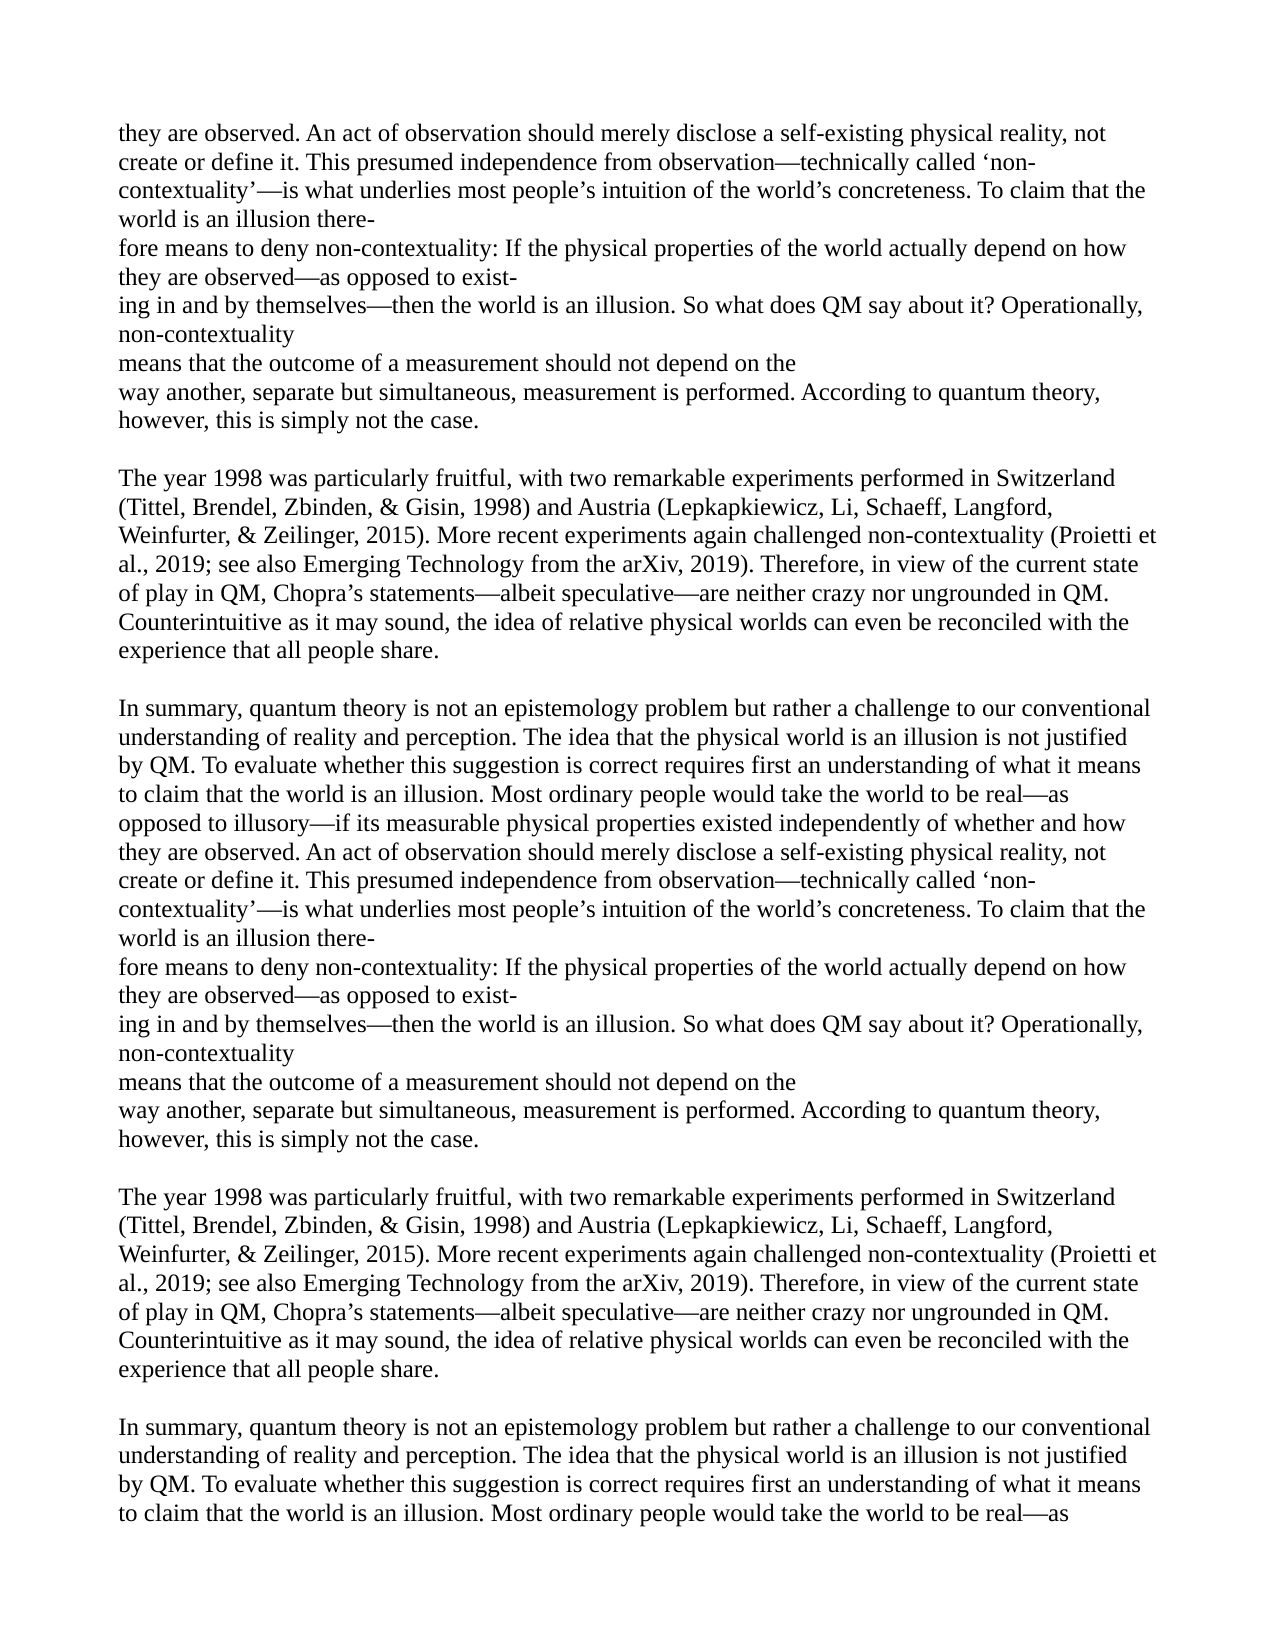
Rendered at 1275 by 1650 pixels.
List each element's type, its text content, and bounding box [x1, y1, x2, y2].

text way another, separate but simultaneous, measurement is performed. According to quantum theory, however, this is simply not the case. [118, 377, 1157, 434]
text The year 1998 was particularly fruitful, with two remarkable experiments performed in Switzerland (Tittel, Brendel, Zbinden, & Gisin, 1998) and Austria (Lepkapkiewicz, Li, Schaeff, Langford, Weinfurter, & Zeilinger, 2015). More recent experiments again challenged non-contextuality (Proietti et al., 2019; see also Emerging Technology from the arXiv, 2019). Therefore, in view of the current state of play in QM, Chopra’s statements—albeit speculative—are neither crazy nor ungrounded in QM. Counterintuitive as it may sound, the idea of relative physical worlds can even be reconciled with the experience that all people share. [118, 463, 1157, 664]
text they are observed. An act of observation should merely disclose a self-existing physical reality, not create or define it. This presumed independence from observation—technically called ‘non-contextuality’—is what underlies most people’s intuition of the world’s concreteness. To claim that the world is an illusion there- [118, 118, 1157, 233]
text In summary, quantum theory is not an epistemology problem but rather a challenge to our conventional understanding of reality and perception. The idea that the physical world is an illusion is not justified by QM. To evaluate whether this suggestion is correct requires first an understanding of what it means to claim that the world is an illusion. Most ordinary people would take the world to be real—as [118, 1412, 1157, 1527]
text means that the outcome of a measurement should not depend on the [118, 348, 1157, 377]
text means that the outcome of a measurement should not depend on the [118, 1067, 1157, 1096]
text In summary, quantum theory is not an epistemology problem but rather a challenge to our conventional understanding of reality and perception. The idea that the physical world is an illusion is not justified by QM. To evaluate whether this suggestion is correct requires first an understanding of what it means to claim that the world is an illusion. Most ordinary people would take the world to be real—as opposed to illusory—if its measurable physical properties existed independently of whether and how they are observed. An act of observation should merely disclose a self-existing physical reality, not create or define it. This presumed independence from observation—technically called ‘non-contextuality’—is what underlies most people’s intuition of the world’s concreteness. To claim that the world is an illusion there- [118, 693, 1157, 952]
text fore means to deny non-contextuality: If the physical properties of the world actually depend on how they are observed—as opposed to exist- [118, 952, 1157, 1009]
text ing in and by themselves—then the world is an illusion. So what does QM say about it? Operationally, non-contextuality [118, 1009, 1157, 1067]
text way another, separate but simultaneous, measurement is performed. According to quantum theory, however, this is simply not the case. [118, 1096, 1157, 1153]
text The year 1998 was particularly fruitful, with two remarkable experiments performed in Switzerland (Tittel, Brendel, Zbinden, & Gisin, 1998) and Austria (Lepkapkiewicz, Li, Schaeff, Langford, Weinfurter, & Zeilinger, 2015). More recent experiments again challenged non-contextuality (Proietti et al., 2019; see also Emerging Technology from the arXiv, 2019). Therefore, in view of the current state of play in QM, Chopra’s statements—albeit speculative—are neither crazy nor ungrounded in QM. Counterintuitive as it may sound, the idea of relative physical worlds can even be reconciled with the experience that all people share. [118, 1182, 1157, 1383]
text ing in and by themselves—then the world is an illusion. So what does QM say about it? Operationally, non-contextuality [118, 291, 1157, 348]
text fore means to deny non-contextuality: If the physical properties of the world actually depend on how they are observed—as opposed to exist- [118, 233, 1157, 291]
